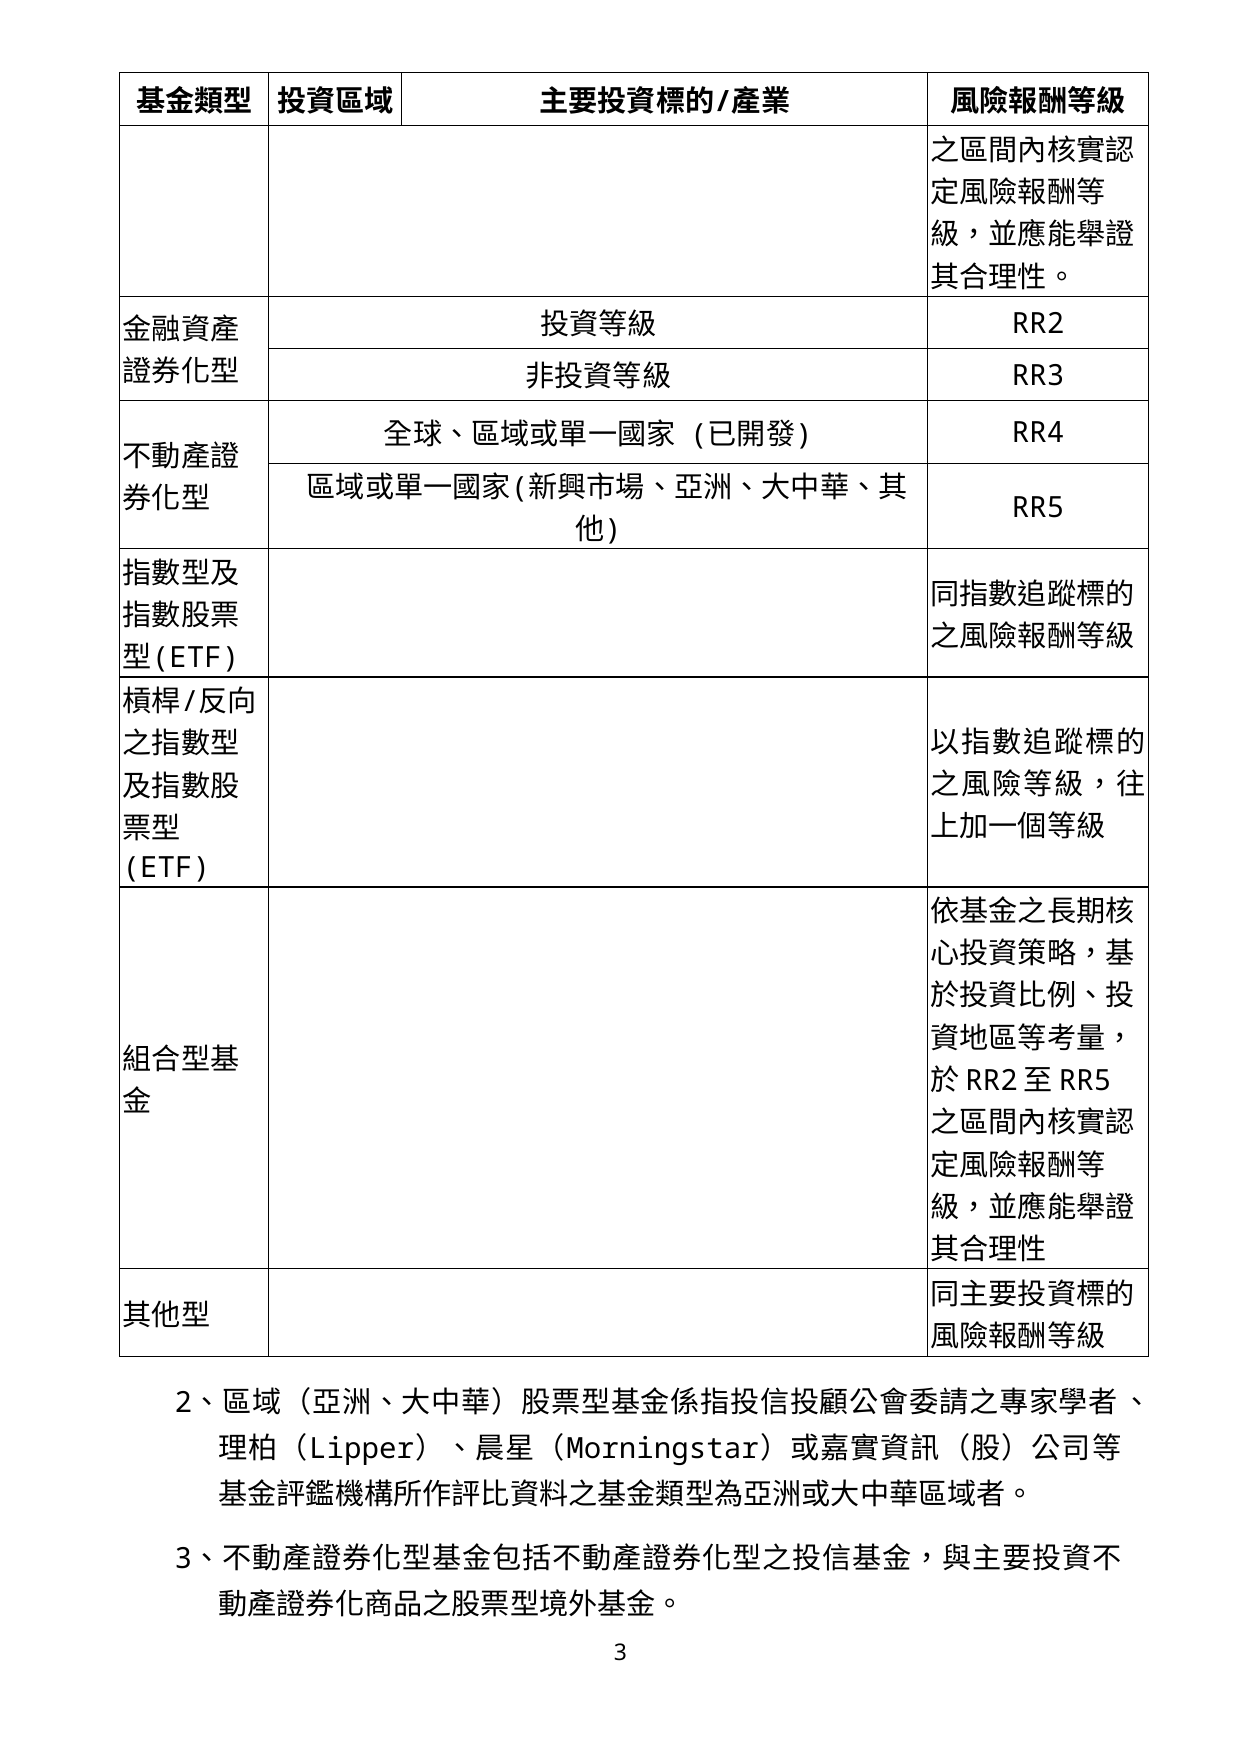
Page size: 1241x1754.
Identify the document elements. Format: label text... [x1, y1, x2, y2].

table_cell 投資等級 [269, 297, 927, 347]
table_cell 以指數追蹤標的之風險等級，往上加一個等級 [928, 678, 1148, 886]
text 2、區域（亞洲、大中華）股票型基金係指投信投顧公會委請之專家學者、理柏（Lipper）、晨星（Morningstar）或嘉實資訊（股）公司等基金評鑑機構所作評比資料之基金類型為亞洲或大中華區域者。 [174, 1376, 1122, 1513]
table_cell 金融資產證券化型 [120, 297, 268, 399]
table_cell 之區間內核實認定風險報酬等級，並應能舉證其合理性。 [928, 126, 1148, 296]
table_cell [120, 126, 268, 296]
table_header 風險報酬等級 [928, 73, 1148, 125]
table_cell 非投資等級 [269, 349, 927, 399]
table_header 投資區域 [269, 73, 401, 125]
table_cell 全球、區域或單一國家 (已開發) [269, 401, 927, 462]
text 3、不動產證券化型基金包括不動產證券化型之投信基金，與主要投資不動產證券化商品之股票型境外基金。 [174, 1532, 1122, 1624]
table_cell [269, 678, 927, 886]
table_cell 其他型 [120, 1269, 268, 1356]
table_header 基金類型 [120, 73, 268, 125]
table_cell 同指數追蹤標的之風險報酬等級 [928, 549, 1148, 676]
table_cell 不動產證券化型 [120, 401, 268, 548]
table_cell [269, 549, 927, 676]
table_cell [269, 888, 927, 1268]
table_cell [269, 126, 927, 296]
table_cell 指數型及 指數股票型(ETF) [120, 549, 268, 676]
table_cell RR5 [928, 464, 1148, 548]
table_cell 槓桿/反向之指數型及指數股票型(ETF) [120, 678, 268, 886]
table_cell RR3 [928, 349, 1148, 399]
table_cell 組合型基金 [120, 888, 268, 1268]
table_cell [269, 1269, 927, 1356]
table_cell RR2 [928, 297, 1148, 347]
table_cell RR4 [928, 401, 1148, 462]
table_header 主要投資標的/產業 [402, 73, 927, 125]
table_cell 同主要投資標的風險報酬等級 [928, 1269, 1148, 1356]
table_cell 依基金之長期核心投資策略，基於投資比例、投資地區等考量，於RR2至RR5之區間內核實認定風險報酬等級，並應能舉證其合理性 [928, 888, 1148, 1268]
table_cell 區域或單一國家(新興市場、亞洲、大中華、其他) [269, 464, 927, 548]
